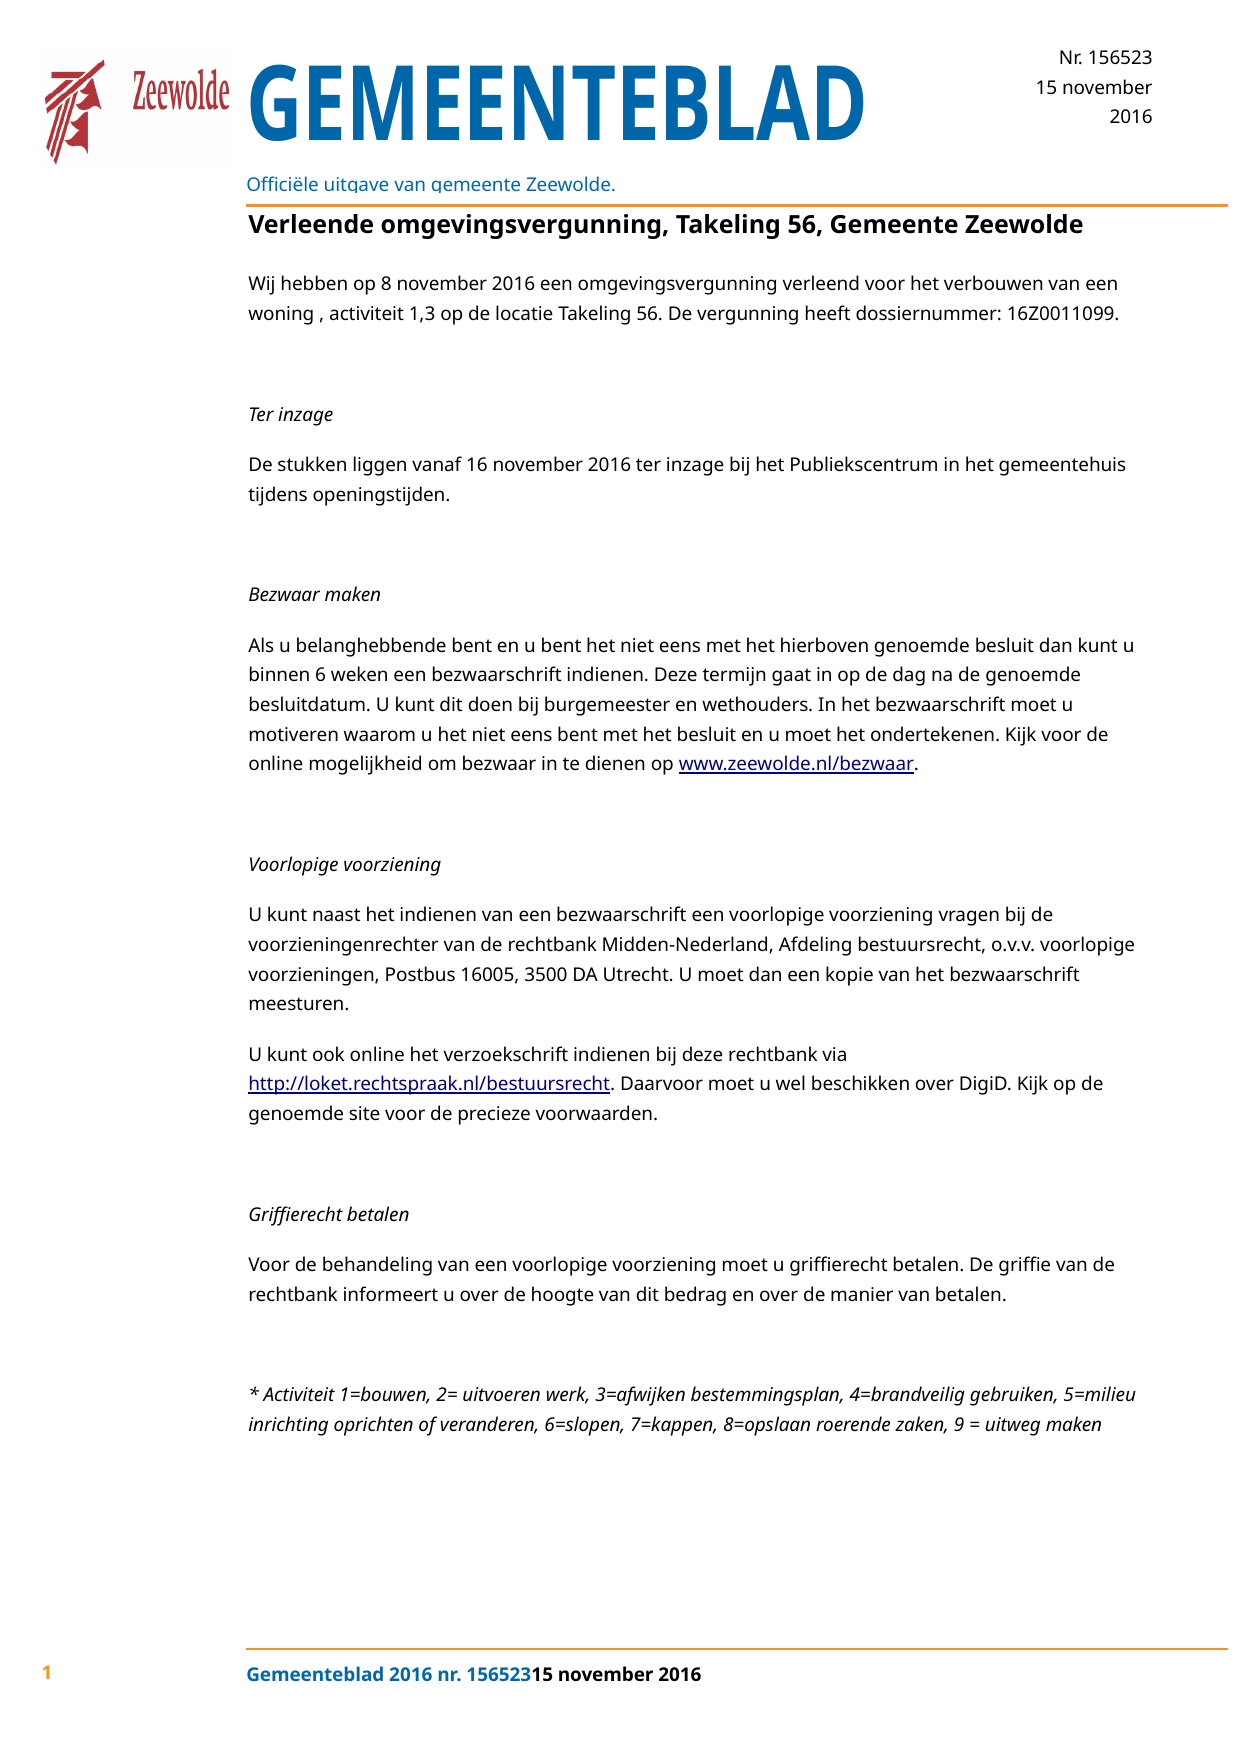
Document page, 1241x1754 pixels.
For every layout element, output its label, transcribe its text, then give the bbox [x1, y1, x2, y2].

picture [41, 47, 231, 172]
text Ter inzage [248, 401, 1152, 426]
text Wij hebben op 8 november 2016 een omgevingsvergunning verleend voor het verbouwen van een woning , activiteit 1,3 op de locatie Takeling 56. De vergunning heeft dossiernummer: 16Z0011099. [248, 270, 1152, 326]
text U kunt naast het indienen van een bezwaarschrift een voorlopige voorziening vragen bij de voorzieningenrechter van de rechtbank Midden-Nederland, Afdeling bestuursrecht, o.v.v. voorlopige voorzieningen, Postbus 16005, 3500 DA Utrecht. U moet dan een kopie van het bezwaarschrift meesturen. [248, 902, 1152, 1016]
text Bezwaar maken [248, 582, 1152, 607]
text Als u belanghebbende bent en u bent het niet eens met het hierboven genoemde besluit dan kunt u binnen 6 weken een bezwaarschrift indienen. Deze termijn gaat in op de dag na de genoemde besluitdatum. U kunt dit doen bij burgemeester en wethouders. In het bezwaarschrift moet u motiveren waarom u het niet eens bent met het besluit en u moet het ondertekenen. Kijk voor de online mogelijkheid om bezwaar in te dienen op www.zeewolde.nl/bezwaar. [248, 632, 1152, 776]
text De stukken liggen vanaf 16 november 2016 ter inzage bij het Publiekscentrum in het gemeentehuis tijdens openingstijden. [248, 451, 1152, 506]
text Voorlopige voorziening [248, 851, 1152, 877]
text U kunt ook online het verzoekschrift indienen bij deze rechtbank via http://loket.rechtspraak.nl/bestuursrecht. Daarvoor moet u wel beschikken over DigiD. Kijk op de genoemde site voor de precieze voorwaarden. [248, 1041, 1152, 1126]
text Griffierecht betalen [248, 1201, 1152, 1226]
text * Activiteit 1=bouwen, 2= uitvoeren werk, 3=afwijken bestemmingsplan, 4=brandveilig gebruiken, 5=milieu inrichting oprichten of veranderen, 6=slopen, 7=kappen, 8=opslaan roerende zaken, 9 = uitweg maken [248, 1382, 1152, 1437]
text Verleende omgevingsvergunning, Takeling 56, Gemeente Zeewolde [248, 207, 1152, 241]
text Voor de behandeling van een voorlopige voorziening moet u griffierecht betalen. De griffie van de rechtbank informeert u over de hoogte van dit bedrag en over de manier van betalen. [248, 1251, 1152, 1306]
